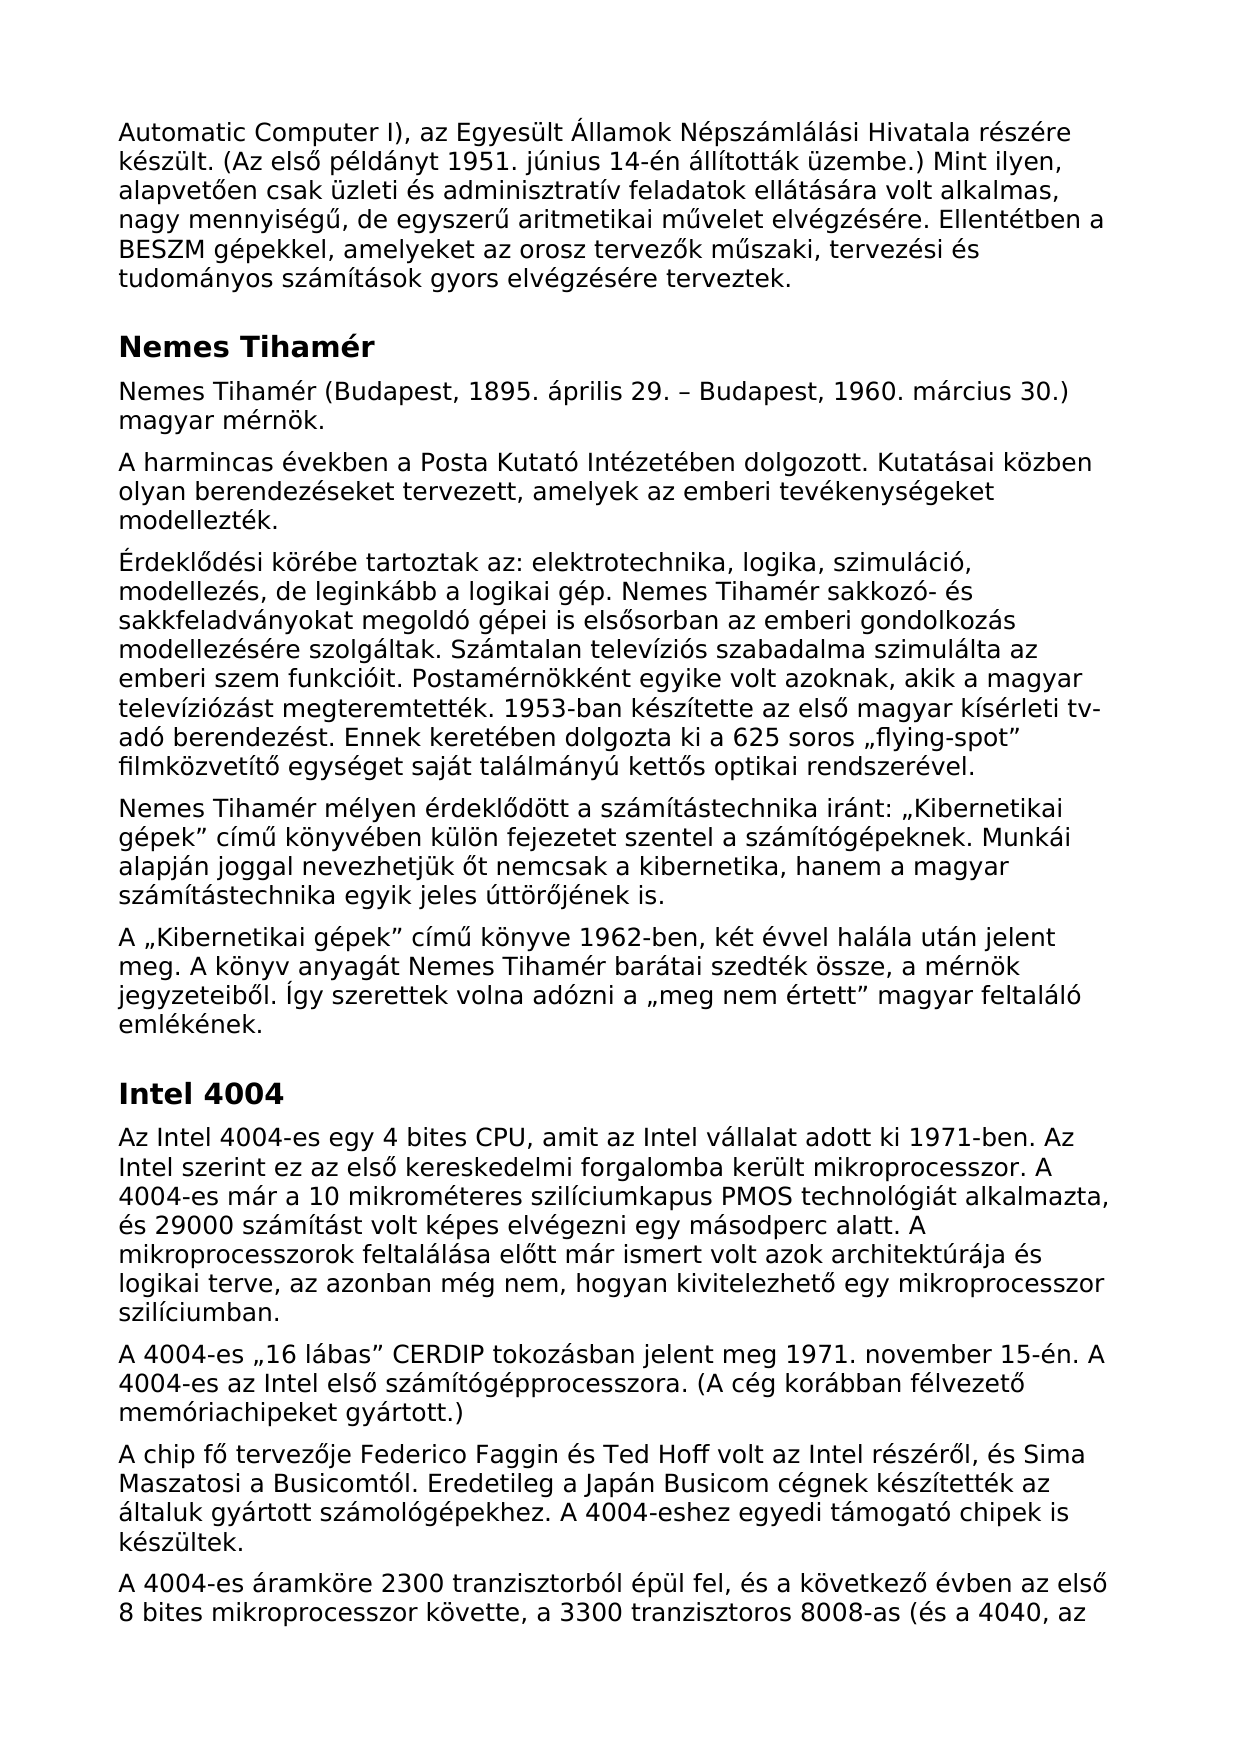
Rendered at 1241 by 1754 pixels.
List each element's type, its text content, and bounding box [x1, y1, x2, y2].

text Érdeklődési körébe tartoztak az: elektrotechnika, logika, szimuláció, modellezés, de leginkább a logikai gép. Nemes Tihamér sakkozó- és sakkfeladványokat megoldó gépei is elsősorban az emberi gondolkozás modellezésére szolgáltak. Számtalan televíziós szabadalma szimulálta az emberi szem funkcióit. Postamérnökként egyike volt azoknak, akik a magyar televíziózást megteremtették. 1953-ban készítette az első magyar kísérleti tv-adó berendezést. Ennek keretében dolgozta ki a 625 soros „flying-spot” filmközvetítő egységet saját találmányú kettős optikai rendszerével. [118, 548, 1122, 781]
text Nemes Tihamér mélyen érdeklődött a számítástechnika iránt: „Kibernetikai gépek” című könyvében külön fejezetet szentel a számítógépeknek. Munkái alapján joggal nevezhetjük őt nemcsak a kibernetika, hanem a magyar számítástechnika egyik jeles úttörőjének is. [118, 794, 1122, 910]
text A 4004-es áramköre 2300 tranzisztorból épül fel, és a következő évben az első 8 bites mikroprocesszor követte, a 3300 tranzisztoros 8008-as (és a 4040, az [118, 1569, 1122, 1628]
text A harmincas években a Posta Kutató Intézetében dolgozott. Kutatásai közben olyan berendezéseket tervezett, amelyek az emberi tevékenységeket modellezték. [118, 448, 1122, 535]
subtitle Nemes Tihamér [118, 331, 1122, 364]
text A chip fő tervezője Federico Faggin és Ted Hoff volt az Intel részéről, és Sima Maszatosi a Busicomtól. Eredetileg a Japán Busicom cégnek készítették az általuk gyártott számológépekhez. A 4004-eshez egyedi támogató chipek is készültek. [118, 1440, 1122, 1557]
text Automatic Computer I), az Egyesült Államok Népszámlálási Hivatala részére készült. (Az első példányt 1951. június 14-én állították üzembe.) Mint ilyen, alapvetően csak üzleti és adminisztratív feladatok ellátására volt alkalmas, nagy mennyiségű, de egyszerű aritmetikai művelet elvégzésére. Ellentétben a BESZM gépekkel, amelyeket az orosz tervezők műszaki, tervezési és tudományos számítások gyors elvégzésére terveztek. [118, 118, 1122, 293]
subtitle Intel 4004 [118, 1077, 1122, 1111]
text A „Kibernetikai gépek” című könyve 1962-ben, két évvel halála után jelent meg. A könyv anyagát Nemes Tihamér barátai szedték össze, a mérnök jegyzeteiből. Így szerettek volna adózni a „meg nem értett” magyar feltaláló emlékének. [118, 923, 1122, 1039]
text Az Intel 4004-es egy 4 bites CPU, amit az Intel vállalat adott ki 1971-ben. Az Intel szerint ez az első kereskedelmi forgalomba került mikroprocesszor. A 4004-es már a 10 mikrométeres szilíciumkapus PMOS technológiát alkalmazta, és 29000 számítást volt képes elvégezni egy másodperc alatt. A mikroprocesszorok feltalálása előtt már ismert volt azok architektúrája és logikai terve, az azonban még nem, hogyan kivitelezhető egy mikroprocesszor szilíciumban. [118, 1123, 1122, 1328]
text Nemes Tihamér (Budapest, 1895. április 29. – Budapest, 1960. március 30.) magyar mérnök. [118, 377, 1122, 435]
text A 4004-es „16 lábas” CERDIP tokozásban jelent meg 1971. november 15-én. A 4004-es az Intel első számítógépprocesszora. (A cég korábban félvezető memóriachipeket gyártott.) [118, 1340, 1122, 1428]
